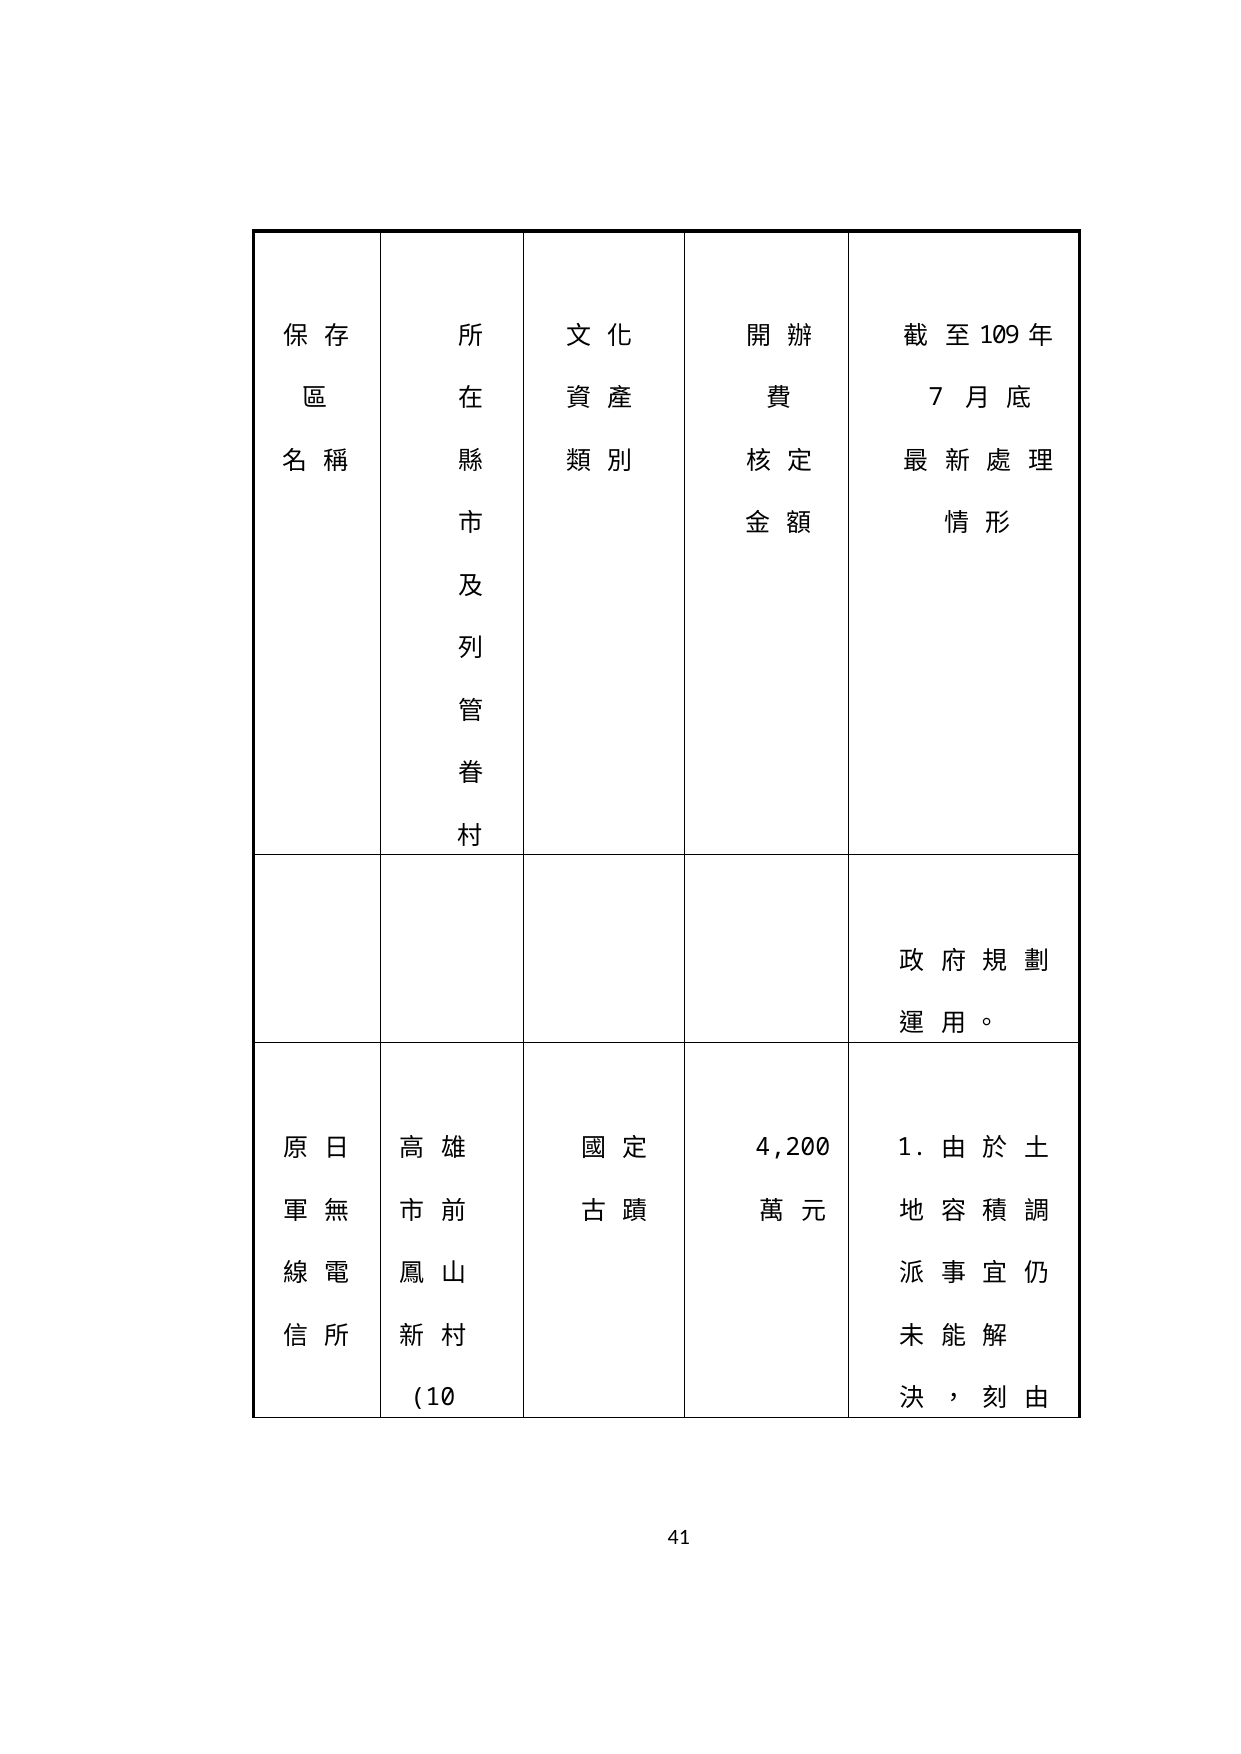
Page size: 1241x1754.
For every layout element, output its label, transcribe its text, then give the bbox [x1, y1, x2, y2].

table_header 所在縣市及列管眷村 [381, 233, 523, 854]
table_cell [381, 855, 523, 1042]
table_header 開辦費 核定金額 [685, 233, 848, 854]
table_cell [524, 855, 684, 1042]
table_header 保存區 名稱 [255, 233, 380, 854]
table_cell 4,200萬元 [685, 1043, 848, 1417]
table_cell [255, 855, 380, 1042]
table_cell 政府規劃運用。 [849, 855, 1078, 1042]
table_cell 高雄市前鳳山新村(10 [381, 1043, 523, 1417]
table_cell 國定古蹟 [524, 1043, 684, 1417]
table_header 截至109年7月底 最新處理情形 [849, 233, 1078, 854]
table_cell 原日軍無線電信所 [255, 1043, 380, 1417]
table_cell 1.由於土地容積調派事宜仍未能解決，刻由 [849, 1043, 1078, 1417]
table_cell [685, 855, 848, 1042]
table_header 文化資產類別 [524, 233, 684, 854]
